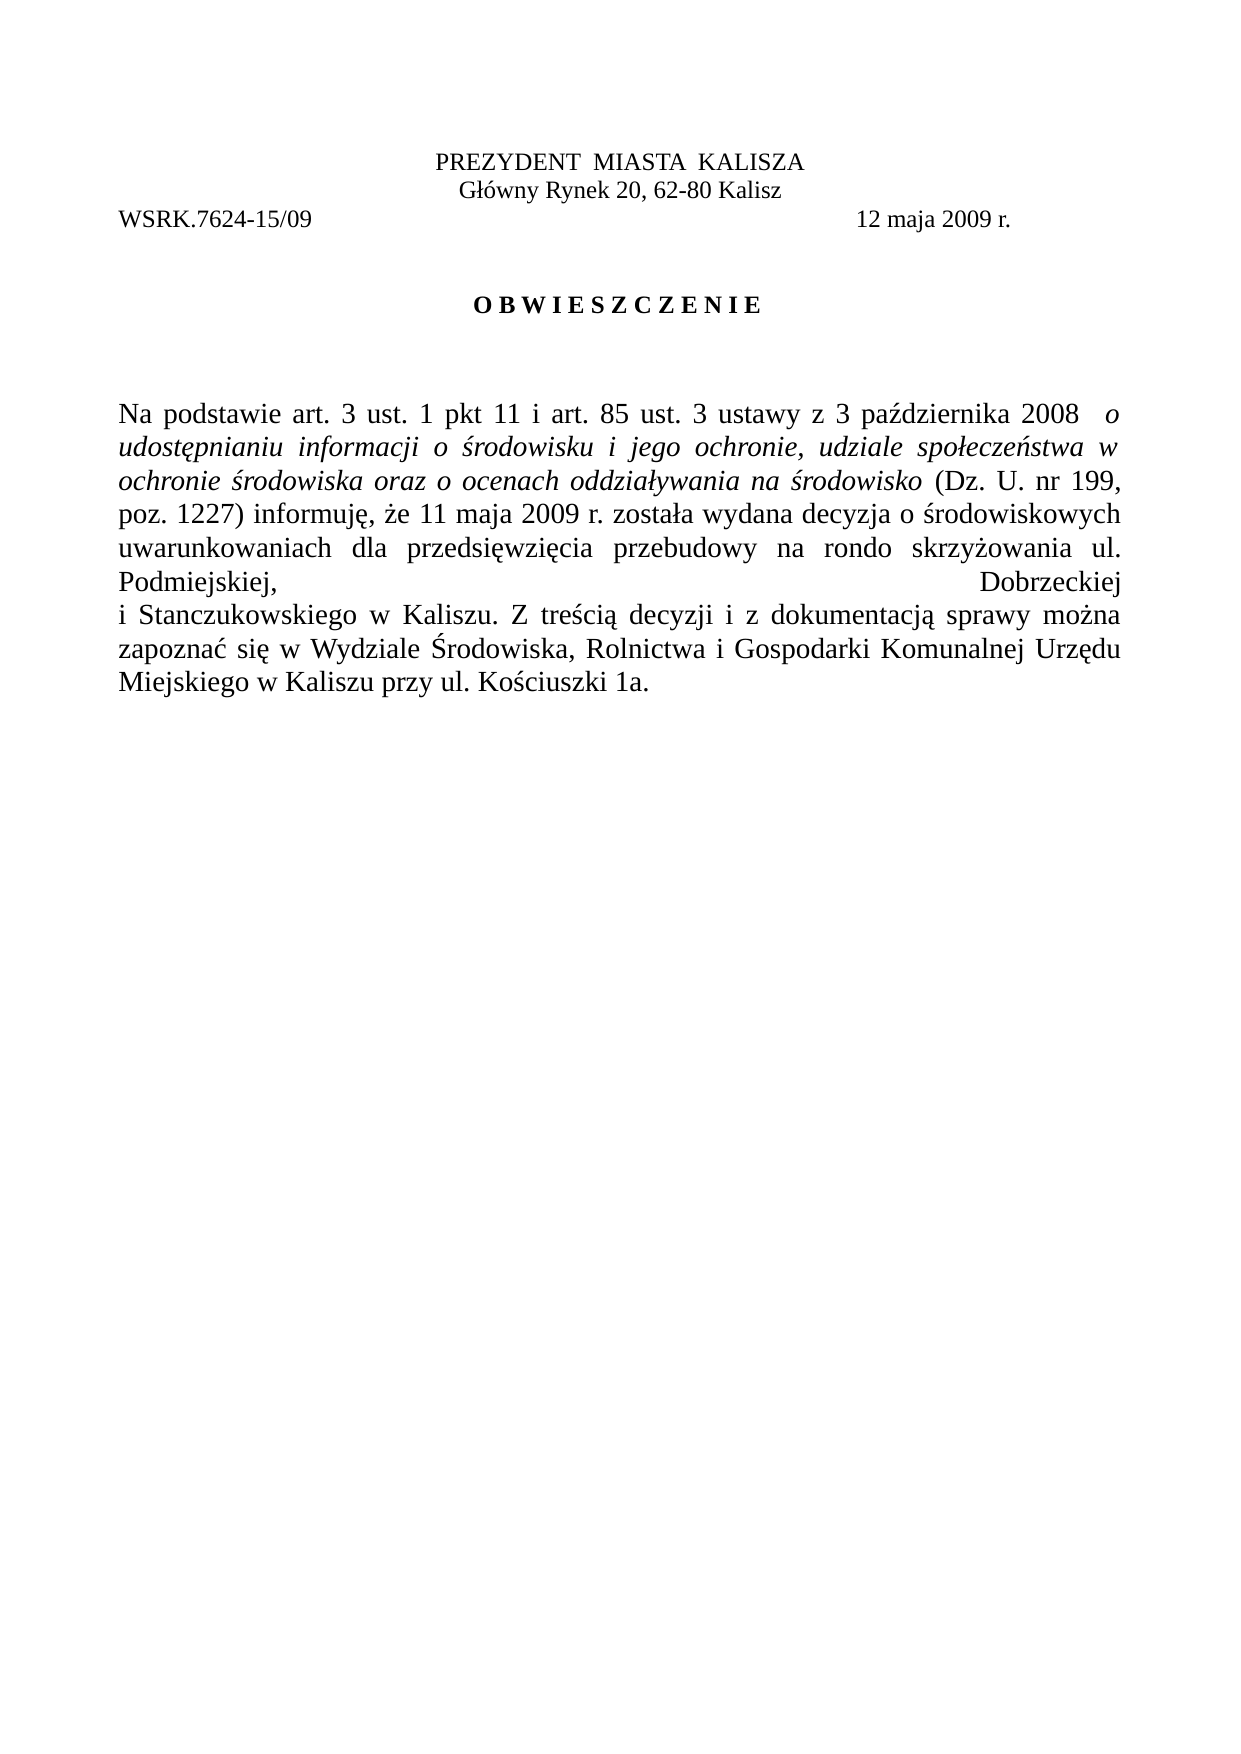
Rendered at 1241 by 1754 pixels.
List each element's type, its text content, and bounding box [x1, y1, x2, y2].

text Na podstawie art. 3 ust. 1 pkt 11 i art. 85 ust. 3 ustawy z 3 października 2008 o udostępnianiu informacji o środowisku i jego ochronie, udziale społeczeństwa w ochronie środowiska oraz o ocenach oddziaływania na środowisko (Dz. U. nr 199, poz. 1227) informuję, że 11 maja 2009 r. została wydana decyzja o środowiskowych uwarunkowaniach dla przedsięwzięcia przebudowy na rondo skrzyżowania ul. Podmiejskiej, Dobrzeckiej i Stanczukowskiego w Kaliszu. Z treścią decyzji i z dokumentacją sprawy można zapoznać się w Wydziale Środowiska, Rolnictwa i Gospodarki Komunalnej Urzędu Miejskiego w Kaliszu przy ul. Kościuszki 1a. [118, 396, 1122, 698]
text O B W I E S Z C Z E N I E [118, 291, 1122, 319]
text Główny Rynek 20, 62-80 Kalisz [118, 176, 1122, 204]
text PREZYDENT MIASTA KALISZA [118, 147, 1122, 176]
text WSRK.7624-15/09 12 maja 2009 r. [118, 204, 1122, 233]
